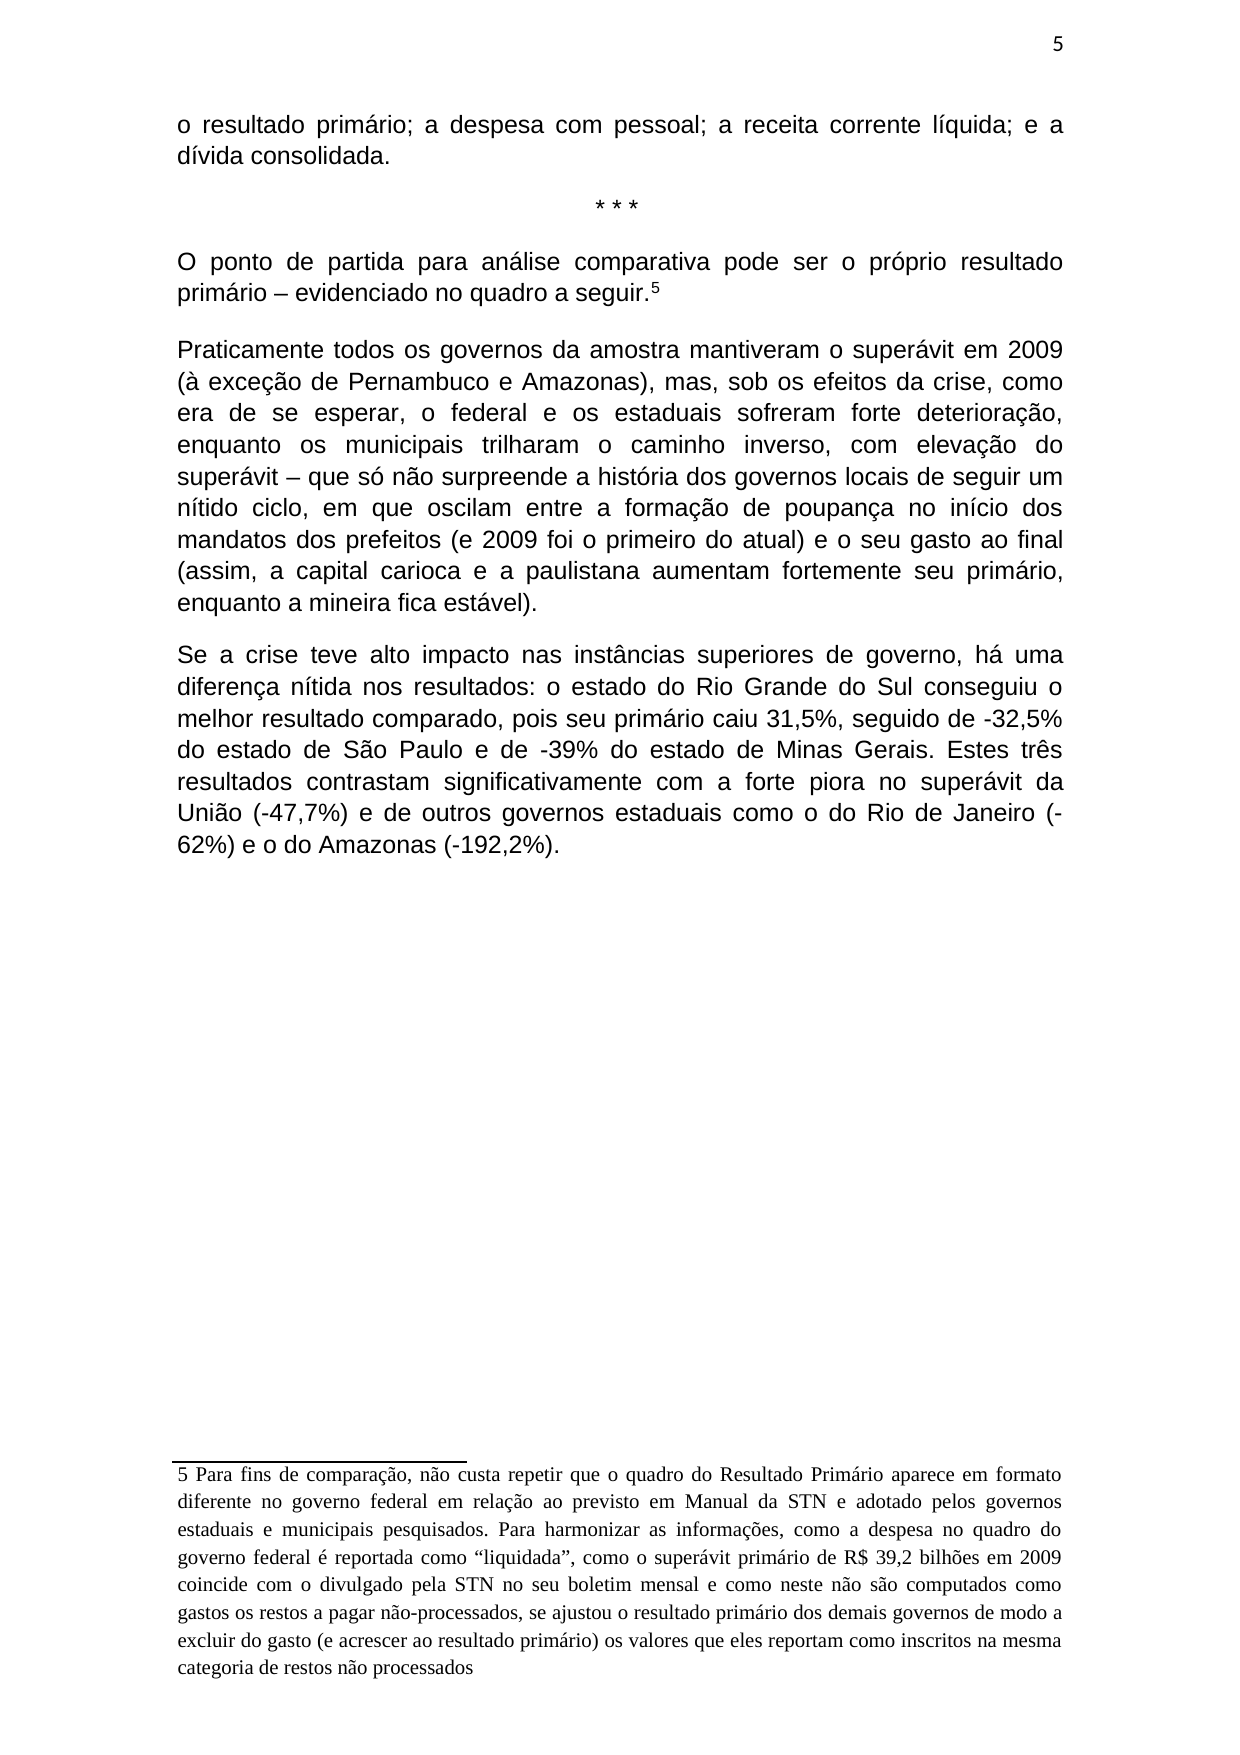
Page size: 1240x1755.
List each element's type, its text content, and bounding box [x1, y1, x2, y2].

subtitle * * * [177, 194, 1064, 223]
text Se a crise teve alto impacto nas instâncias superiores de governo, há uma diferença nítida nos resultados: o estado do Rio Grande do Sul conseguiu o melhor resultado comparado, pois seu primário caiu 31,5%, seguido de -32,5% do estado de São Paulo e de -39% do estado de Minas Gerais. Estes três resultados contrastam significativamente com a forte piora no superávit da União (-47,7%) e de outros governos estaduais como o do Rio de Janeiro (-62%) e o do Amazonas (-192,2%). [177, 640, 1065, 858]
text O ponto de partida para análise comparativa pode ser o próprio resultado primário – evidenciado no quadro a seguir. [177, 247, 1065, 307]
text Praticamente todos os governos da amostra mantiveram o superávit em 2009 (à exceção de Pernambuco e Amazonas), mas, sob os efeitos da crise, como era de se esperar, o federal e os estaduais sofreram forte deterioração, enquanto os municipais trilharam o caminho inverso, com elevação do superávit – que só não surpreende a história dos governos locais de seguir um nítido ciclo, em que oscilam entre a formação de poupança no início dos mandatos dos prefeitos (e 2009 foi o primeiro do atual) e o seu gasto ao final (assim, a capital carioca e a paulistana aumentam fortemente seu primário, enquanto a mineira fica estável). [177, 335, 1065, 617]
text Para fins de comparação, não custa repetir que o quadro do Resultado Primário aparece em formato diferente no governo federal em relação ao previsto em Manual da STN e adotado pelos governos estaduais e municipais pesquisados. Para harmonizar as informações, como a despesa no quadro do governo federal é reportada como “liquidada”, como o superávit primário de R$ 39,2 bilhões em 2009 coincide com o divulgado pela STN no seu boletim mensal e como neste não são computados como gastos os restos a pagar não-processados, se ajustou o resultado primário dos demais governos de modo a excluir do gasto (e acrescer ao resultado primário) os valores que eles reportam como inscritos na mesma categoria de restos não processados [177, 1462, 1063, 1679]
text o resultado primário; a despesa com pessoal; a receita corrente líquida; e a dívida consolidada. [177, 110, 1065, 170]
